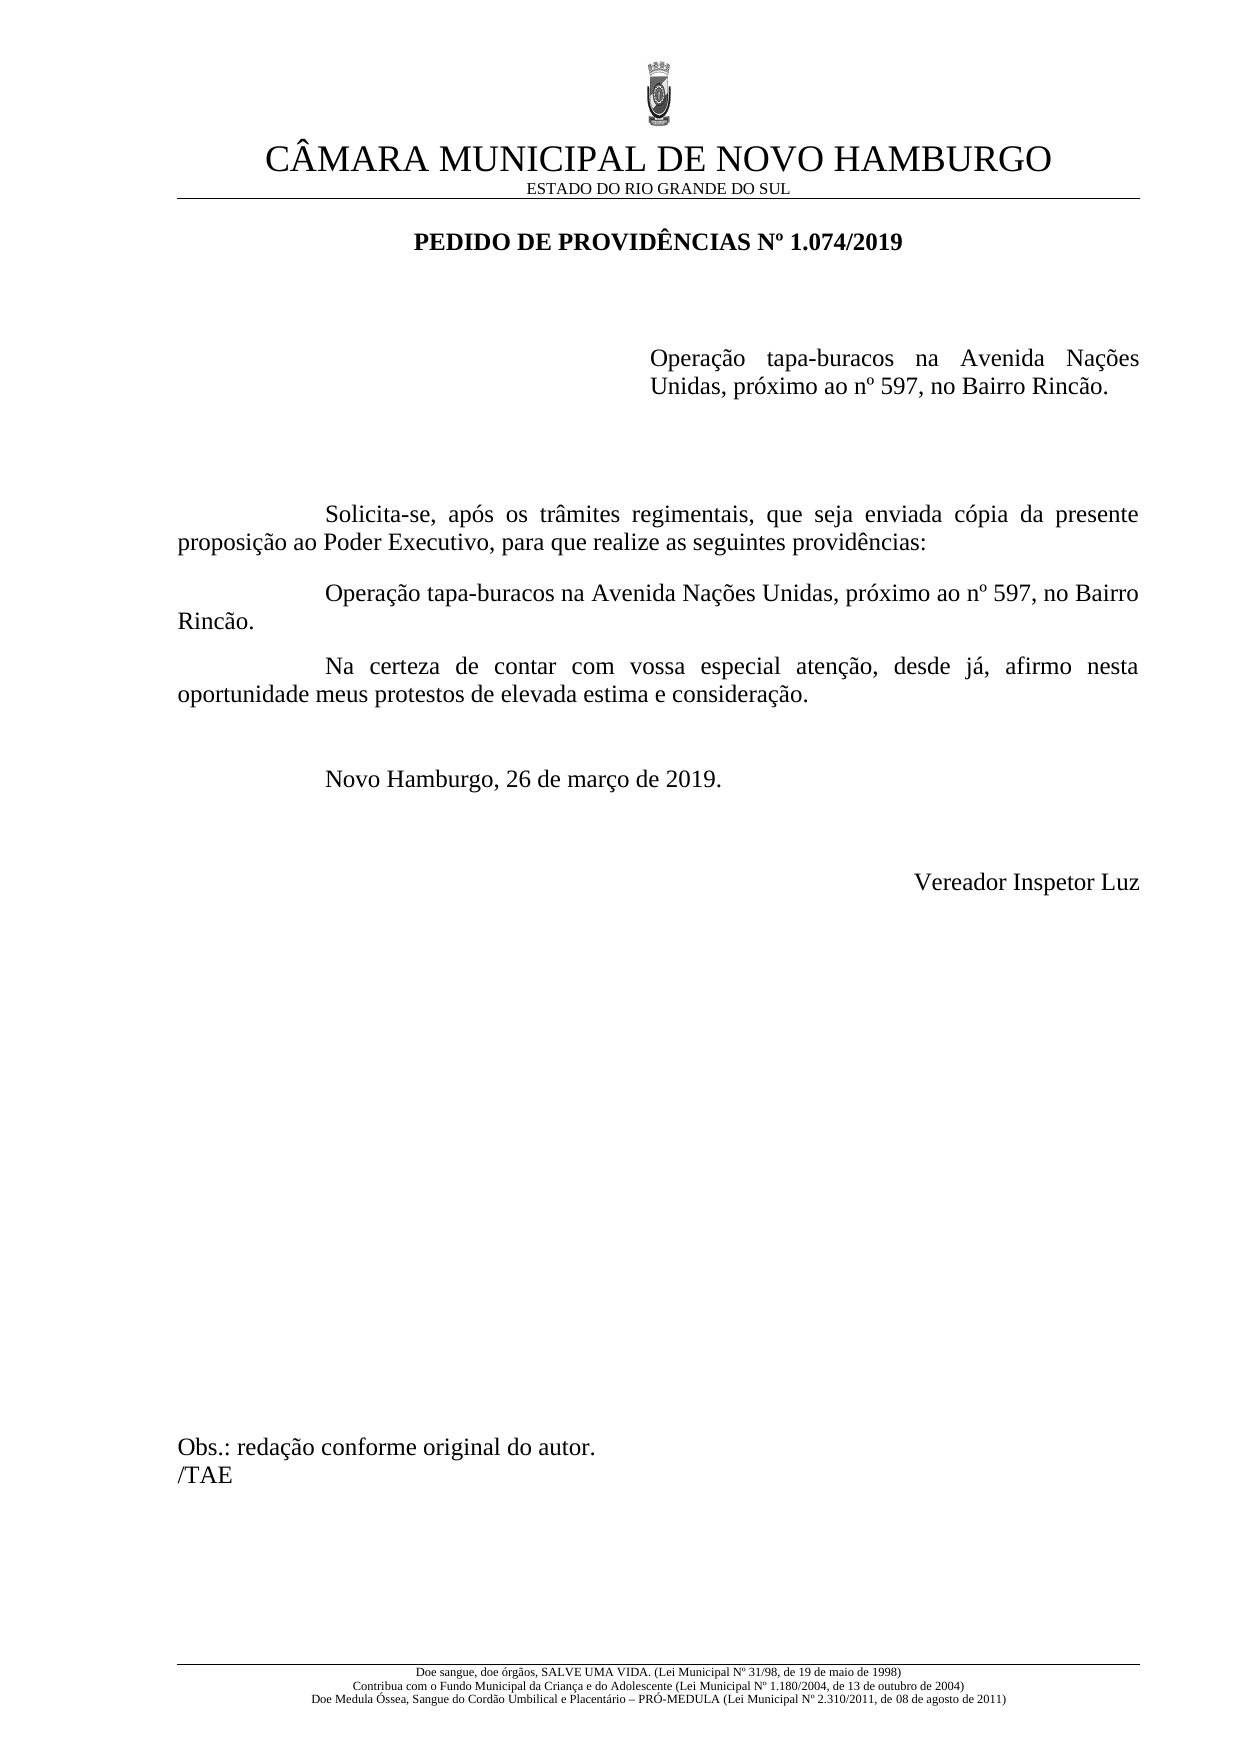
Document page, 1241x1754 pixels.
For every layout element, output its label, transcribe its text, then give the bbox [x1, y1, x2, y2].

text Obs.: redação conforme original do autor. [177, 1433, 1140, 1461]
text Solicita-se, após os trâmites regimentais, que seja enviada cópia da presente proposição ao Poder Executivo, para que realize as seguintes providências: [177, 500, 1140, 556]
text Operação tapa-buracos na Avenida Nações Unidas, próximo ao nº 597, no Bairro Rincão. [177, 579, 1140, 635]
text /TAE [177, 1461, 1140, 1489]
text Novo Hamburgo, 26 de março de 2019. [177, 765, 1140, 793]
text PEDIDO DE PROVIDÊNCIAS Nº 1.074/2019 [177, 228, 1140, 256]
text Na certeza de contar com vossa especial atenção, desde já, afirmo nesta oportunidade meus protestos de elevada estima e consideração. [177, 652, 1140, 708]
text Operação tapa-buracos na Avenida Nações Unidas, próximo ao nº 597, no Bairro Rincão. [650, 344, 1140, 400]
text Vereador Inspetor Luz [177, 868, 1140, 895]
